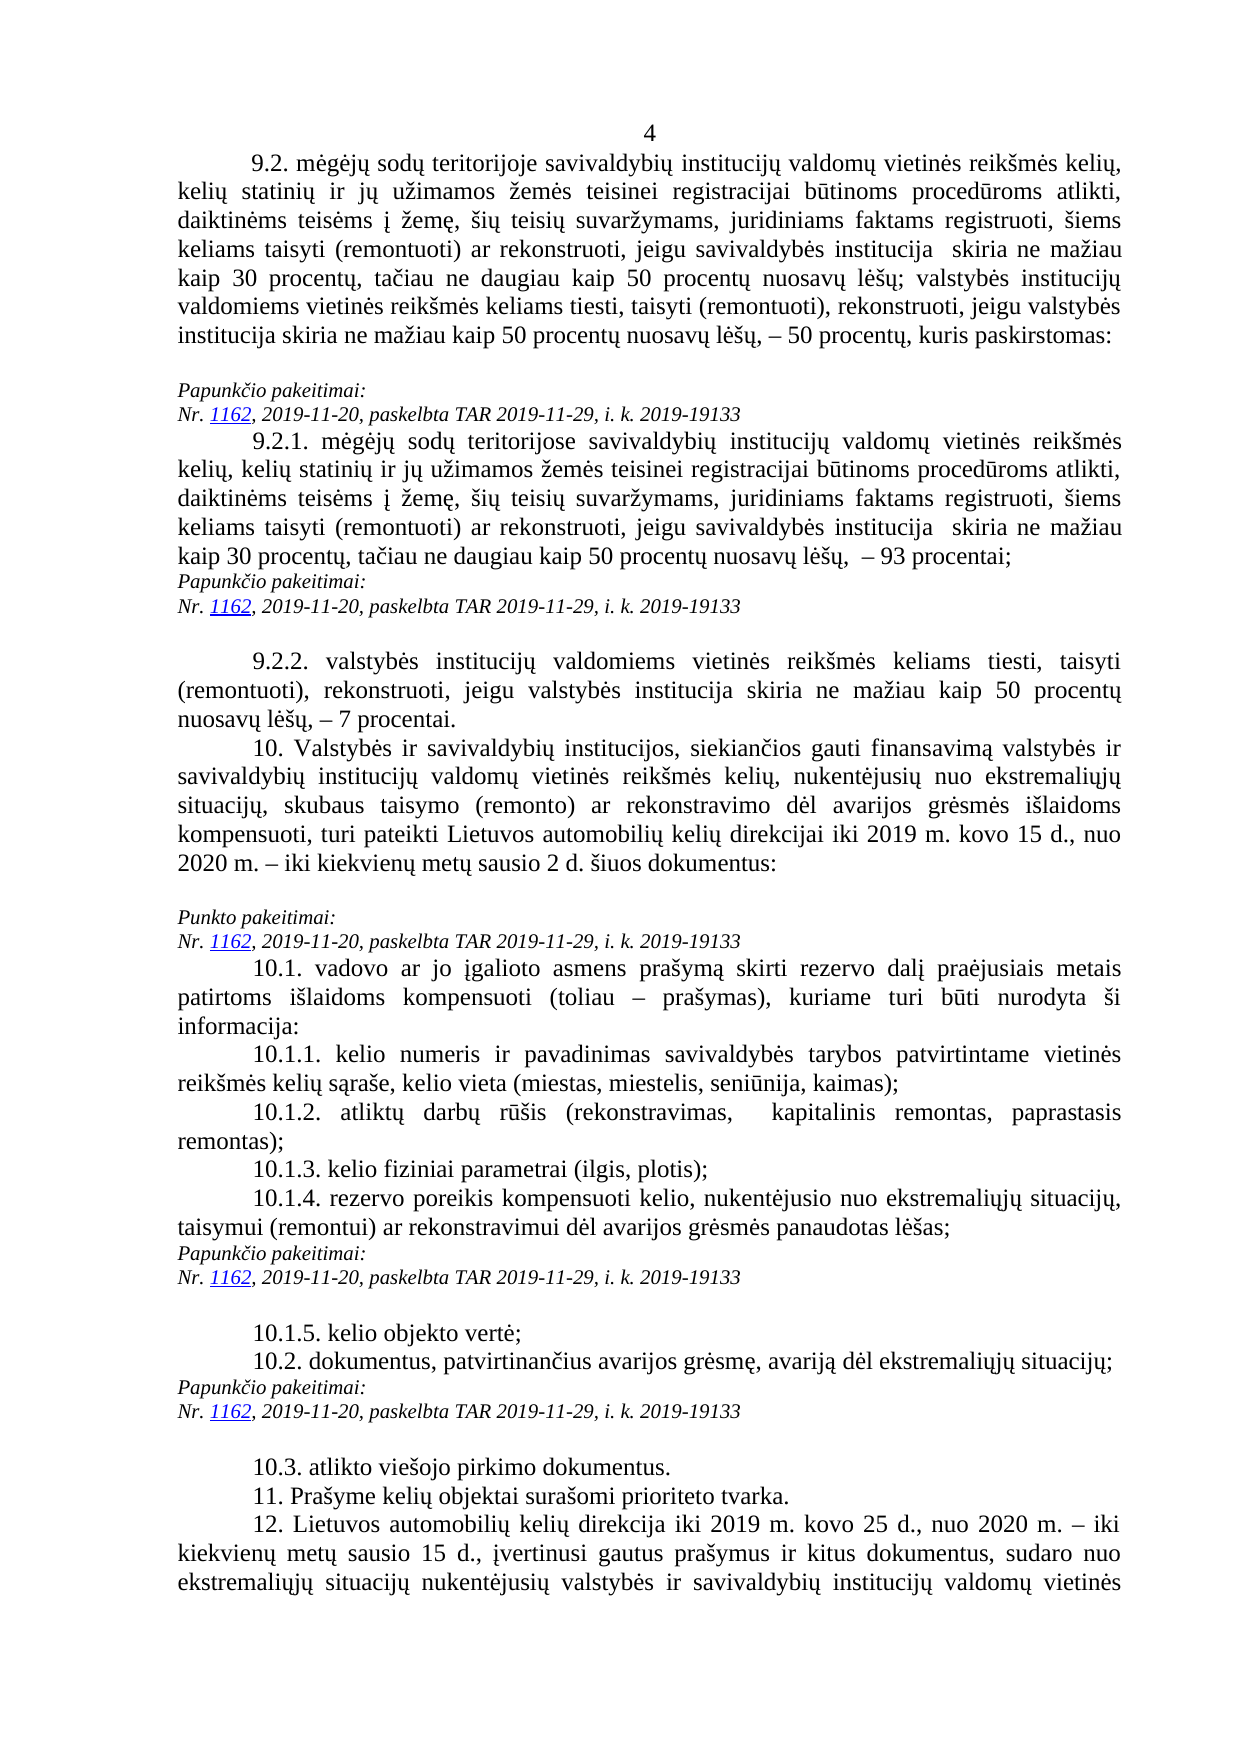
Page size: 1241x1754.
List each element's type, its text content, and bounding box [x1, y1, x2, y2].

text 12. Lietuvos automobilių kelių direkcija iki 2019 m. kovo 25 d., nuo 2020 m. – iki kiekvienų metų sausio 15 d., įvertinusi gautus prašymus ir kitus dokumentus, sudaro nuo ekstremaliųjų situacijų nukentėjusių valstybės ir savivaldybių institucijų valdomų vietinės [177, 1509, 1122, 1596]
text 9.2. mėgėjų sodų teritorijoje savivaldybių institucijų valdomų vietinės reikšmės kelių, kelių statinių ir jų užimamos žemės teisinei registracijai būtinoms procedūroms atlikti, daiktinėms teisėms į žemę, šių teisių suvaržymams, juridiniams faktams registruoti, šiems keliams taisyti (remontuoti) ar rekonstruoti, jeigu savivaldybės institucija skiria ne mažiau kaip 30 procentų, tačiau ne daugiau kaip 50 procentų nuosavų lėšų; valstybės institucijų valdomiems vietinės reikšmės keliams tiesti, taisyti (remontuoti), rekonstruoti, jeigu valstybės institucija skiria ne mažiau kaip 50 procentų nuosavų lėšų, – 50 procentų, kuris paskirstomas: [177, 148, 1122, 349]
text 9.2.2. valstybės institucijų valdomiems vietinės reikšmės keliams tiesti, taisyti (remontuoti), rekonstruoti, jeigu valstybės institucija skiria ne mažiau kaip 50 procentų nuosavų lėšų, – 7 procentai. [177, 646, 1122, 733]
text 9.2.1. mėgėjų sodų teritorijose savivaldybių institucijų valdomų vietinės reikšmės kelių, kelių statinių ir jų užimamos žemės teisinei registracijai būtinoms procedūroms atlikti, daiktinėms teisėms į žemę, šių teisių suvaržymams, juridiniams faktams registruoti, šiems keliams taisyti (remontuoti) ar rekonstruoti, jeigu savivaldybės institucija skiria ne mažiau kaip 30 procentų, tačiau ne daugiau kaip 50 procentų nuosavų lėšų, – 93 procentai; [177, 426, 1122, 569]
text 10.1. vadovo ar jo įgalioto asmens prašymą skirti rezervo dalį praėjusiais metais patirtoms išlaidoms kompensuoti (toliau – prašymas), kuriame turi būti nurodyta ši informacija: [177, 953, 1122, 1039]
text Papunkčio pakeitimai: [177, 378, 1122, 402]
text Papunkčio pakeitimai: [177, 1241, 1122, 1265]
text 10.3. atlikto viešojo pirkimo dokumentus. [177, 1452, 1122, 1481]
text 11. Prašyme kelių objektai surašomi prioriteto tvarka. [177, 1481, 1122, 1509]
text 10.1.4. rezervo poreikis kompensuoti kelio, nukentėjusio nuo ekstremaliųjų situacijų, taisymui (remontui) ar rekonstravimui dėl avarijos grėsmės panaudotas lėšas; [177, 1183, 1122, 1241]
text 10.1.5. kelio objekto vertė; [177, 1318, 1122, 1346]
text Papunkčio pakeitimai: [177, 569, 1122, 593]
text Nr. 1162, 2019-11-20, paskelbta TAR 2019-11-29, i. k. 2019-19133 [177, 929, 1122, 953]
text Punkto pakeitimai: [177, 905, 1122, 929]
text Papunkčio pakeitimai: [177, 1375, 1122, 1399]
text Nr. 1162, 2019-11-20, paskelbta TAR 2019-11-29, i. k. 2019-19133 [177, 1399, 1122, 1423]
text 10.2. dokumentus, patvirtinančius avarijos grėsmę, avariją dėl ekstremaliųjų situacijų; [177, 1346, 1122, 1375]
text 10.1.3. kelio fiziniai parametrai (ilgis, plotis); [177, 1154, 1122, 1183]
text 10.1.1. kelio numeris ir pavadinimas savivaldybės tarybos patvirtintame vietinės reikšmės kelių sąraše, kelio vieta (miestas, miestelis, seniūnija, kaimas); [177, 1039, 1122, 1097]
text 10. Valstybės ir savivaldybių institucijos, siekiančios gauti finansavimą valstybės ir savivaldybių institucijų valdomų vietinės reikšmės kelių, nukentėjusių nuo ekstremaliųjų situacijų, skubaus taisymo (remonto) ar rekonstravimo dėl avarijos grėsmės išlaidoms kompensuoti, turi pateikti Lietuvos automobilių kelių direkcijai iki 2019 m. kovo 15 d., nuo 2020 m. – iki kiekvienų metų sausio 2 d. šiuos dokumentus: [177, 733, 1122, 876]
text Nr. 1162, 2019-11-20, paskelbta TAR 2019-11-29, i. k. 2019-19133 [177, 593, 1122, 618]
text Nr. 1162, 2019-11-20, paskelbta TAR 2019-11-29, i. k. 2019-19133 [177, 402, 1122, 426]
text Nr. 1162, 2019-11-20, paskelbta TAR 2019-11-29, i. k. 2019-19133 [177, 1265, 1122, 1289]
text 10.1.2. atliktų darbų rūšis (rekonstravimas, kapitalinis remontas, paprastasis remontas); [177, 1097, 1122, 1154]
